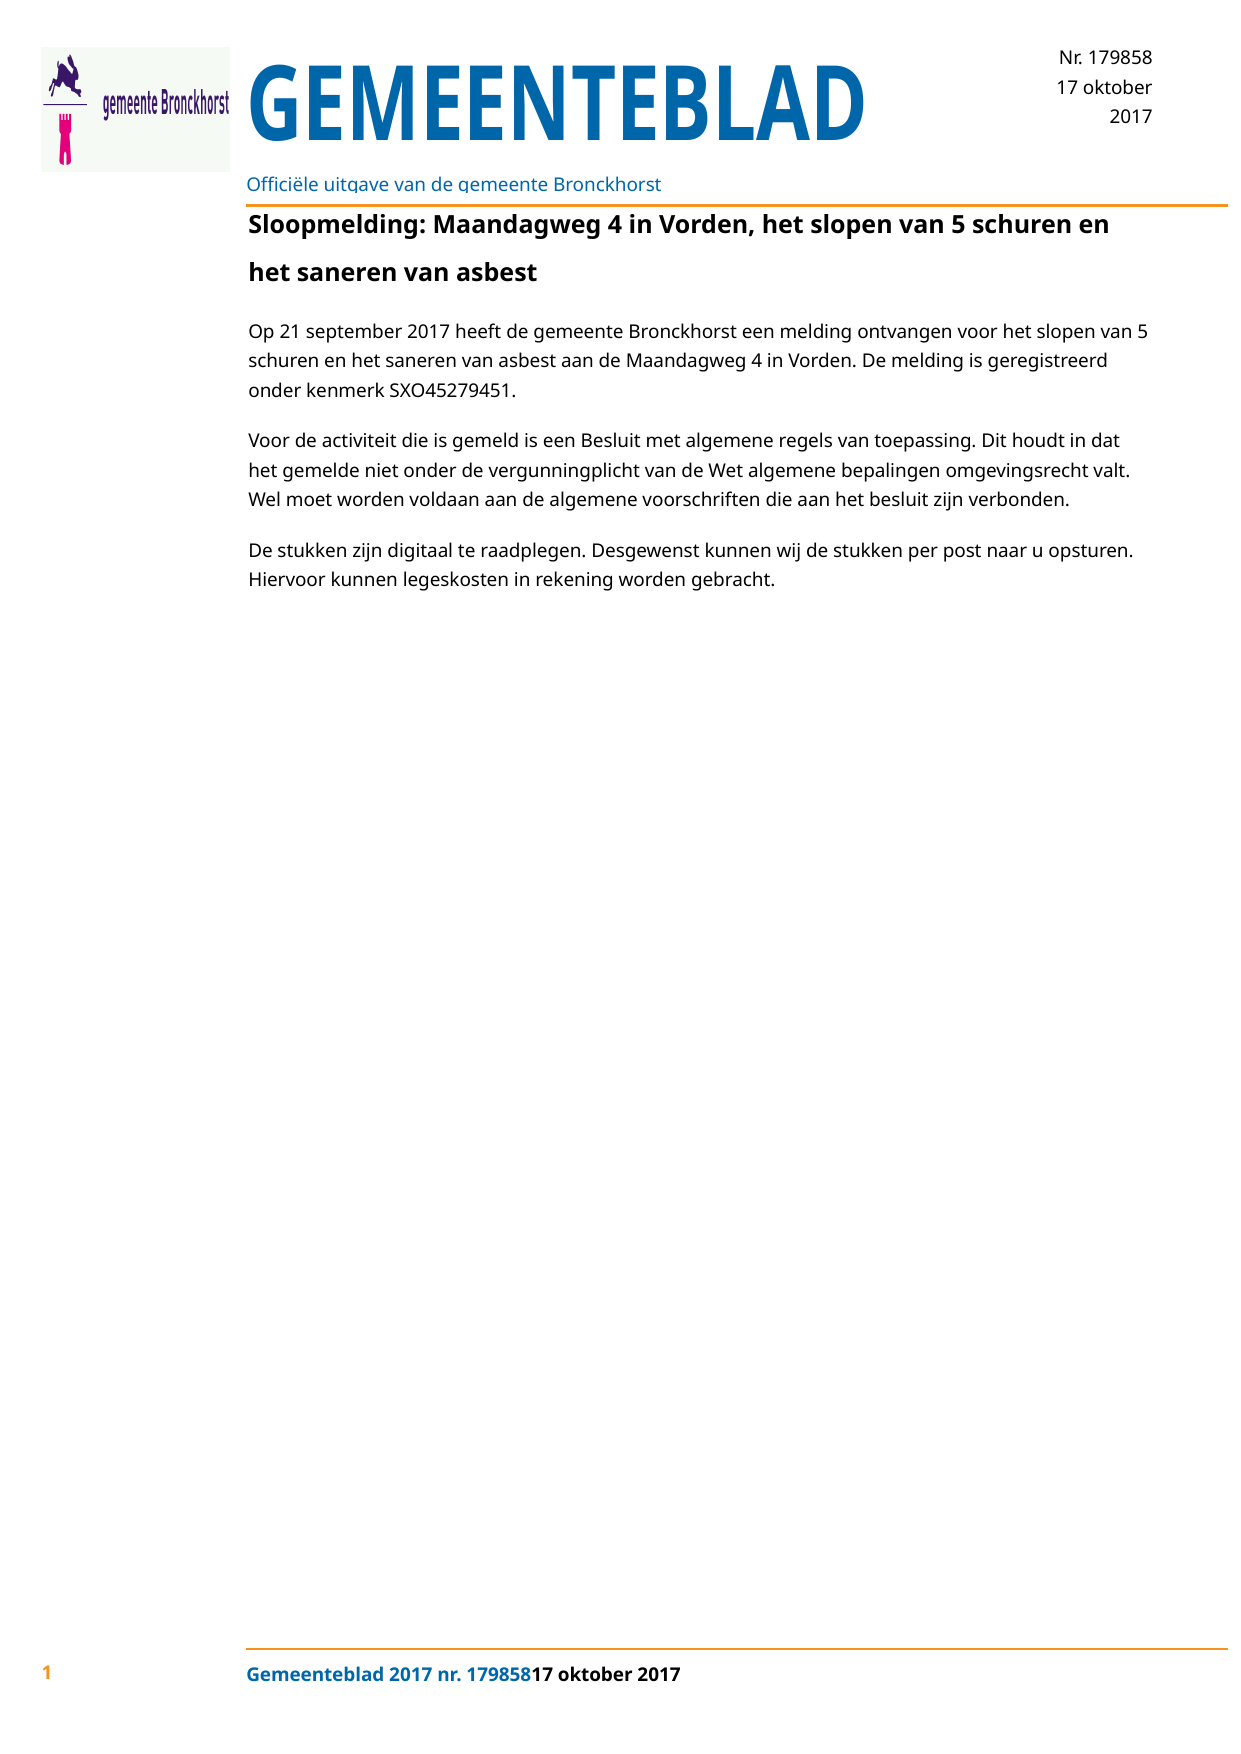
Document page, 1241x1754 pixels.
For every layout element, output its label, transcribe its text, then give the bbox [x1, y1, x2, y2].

text Op 21 september 2017 heeft de gemeente Bronckhorst een melding ontvangen voor het slopen van 5 schuren en het saneren van asbest aan de Maandagweg 4 in Vorden. De melding is geregistreerd onder kenmerk SXO45279451. [248, 318, 1152, 403]
text Voor de activiteit die is gemeld is een Besluit met algemene regels van toepassing. Dit houdt in dat het gemelde niet onder de vergunningplicht van de Wet algemene bepalingen omgevingsrecht valt. Wel moet worden voldaan aan de algemene voorschriften die aan het besluit zijn verbonden. [248, 427, 1152, 512]
text De stukken zijn digitaal te raadplegen. Desgewenst kunnen wij de stukken per post naar u opsturen. Hiervoor kunnen legeskosten in rekening worden gebracht. [248, 537, 1152, 592]
text Sloopmelding: Maandagweg 4 in Vorden, het slopen van 5 schuren en het saneren van asbest [248, 207, 1152, 288]
picture [41, 47, 231, 172]
